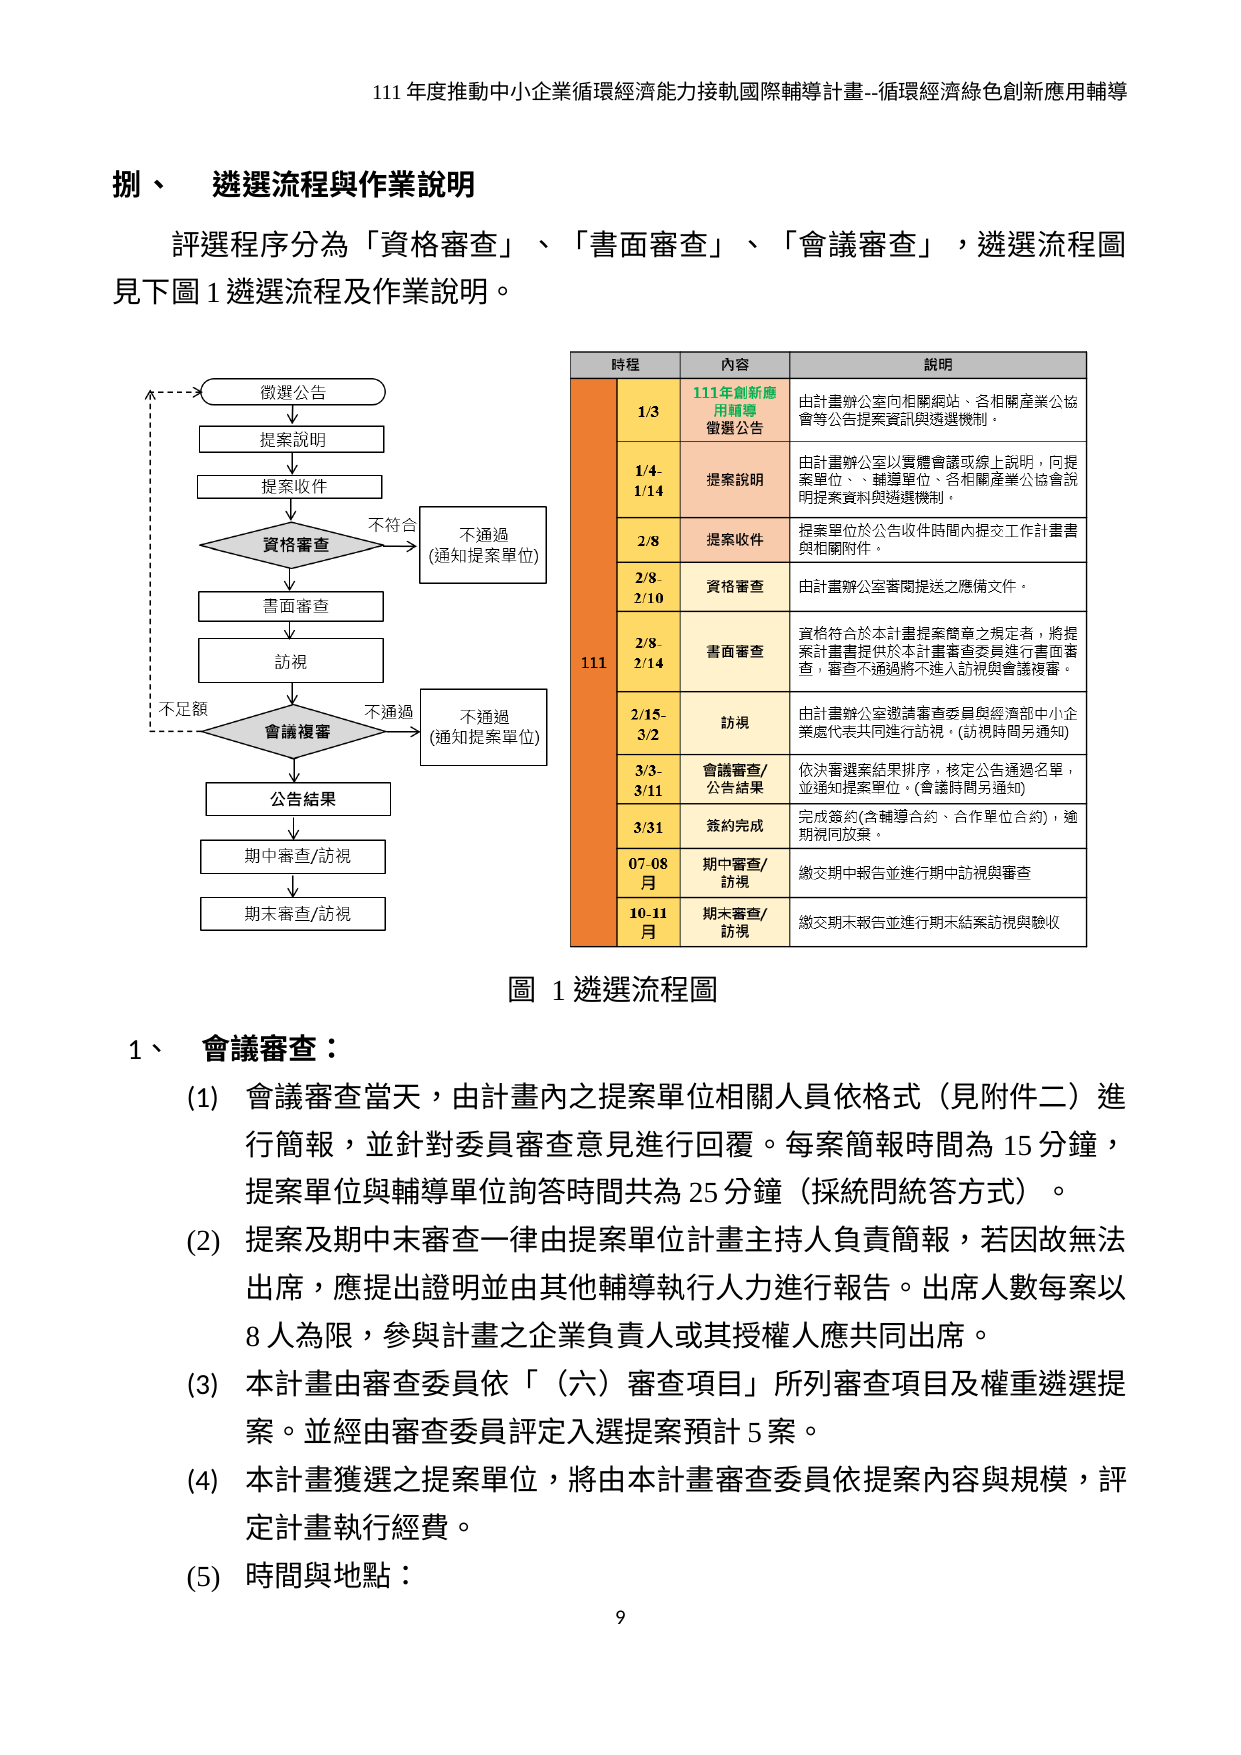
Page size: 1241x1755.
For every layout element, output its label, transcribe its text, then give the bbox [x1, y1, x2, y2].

list 時間與地點： [186, 1548, 1128, 1596]
list 本計畫獲選之提案單位，將由本計畫審查委員依提案內容與規模，評定計畫執行經費。 [186, 1452, 1128, 1548]
list 本計畫由審查委員依「（六）審查項目」所列審查項目及權重遴選提案。並經由審查委員評定入選提案預計5案。 [186, 1356, 1128, 1452]
list 會議審查： [127, 1021, 1128, 1069]
list 會議審查當天，由計畫內之提案單位相關人員依格式（見附件二）進行簡報，並針對委員審查意見進行回覆。每案簡報時間為15分鐘，提案單位與輔導單位詢答時間共為25分鐘（採統問統答方式）。 [186, 1069, 1128, 1212]
text 評選程序分為「資格審查」、「書面審查」、「會議審查」，遴選流程圖見下圖1遴選流程及作業說明。 [112, 217, 1128, 312]
list 遴選流程與作業說明 [112, 162, 1128, 204]
text 圖 1 遴選流程圖 [112, 966, 1128, 1008]
list 提案及期中末審查一律由提案單位計畫主持人負責簡報，若因故無法出席，應提出證明並由其他輔導執行人力進行報告。出席人數每案以8人為限，參與計畫之企業負責人或其授權人應共同出席。 [186, 1212, 1128, 1356]
